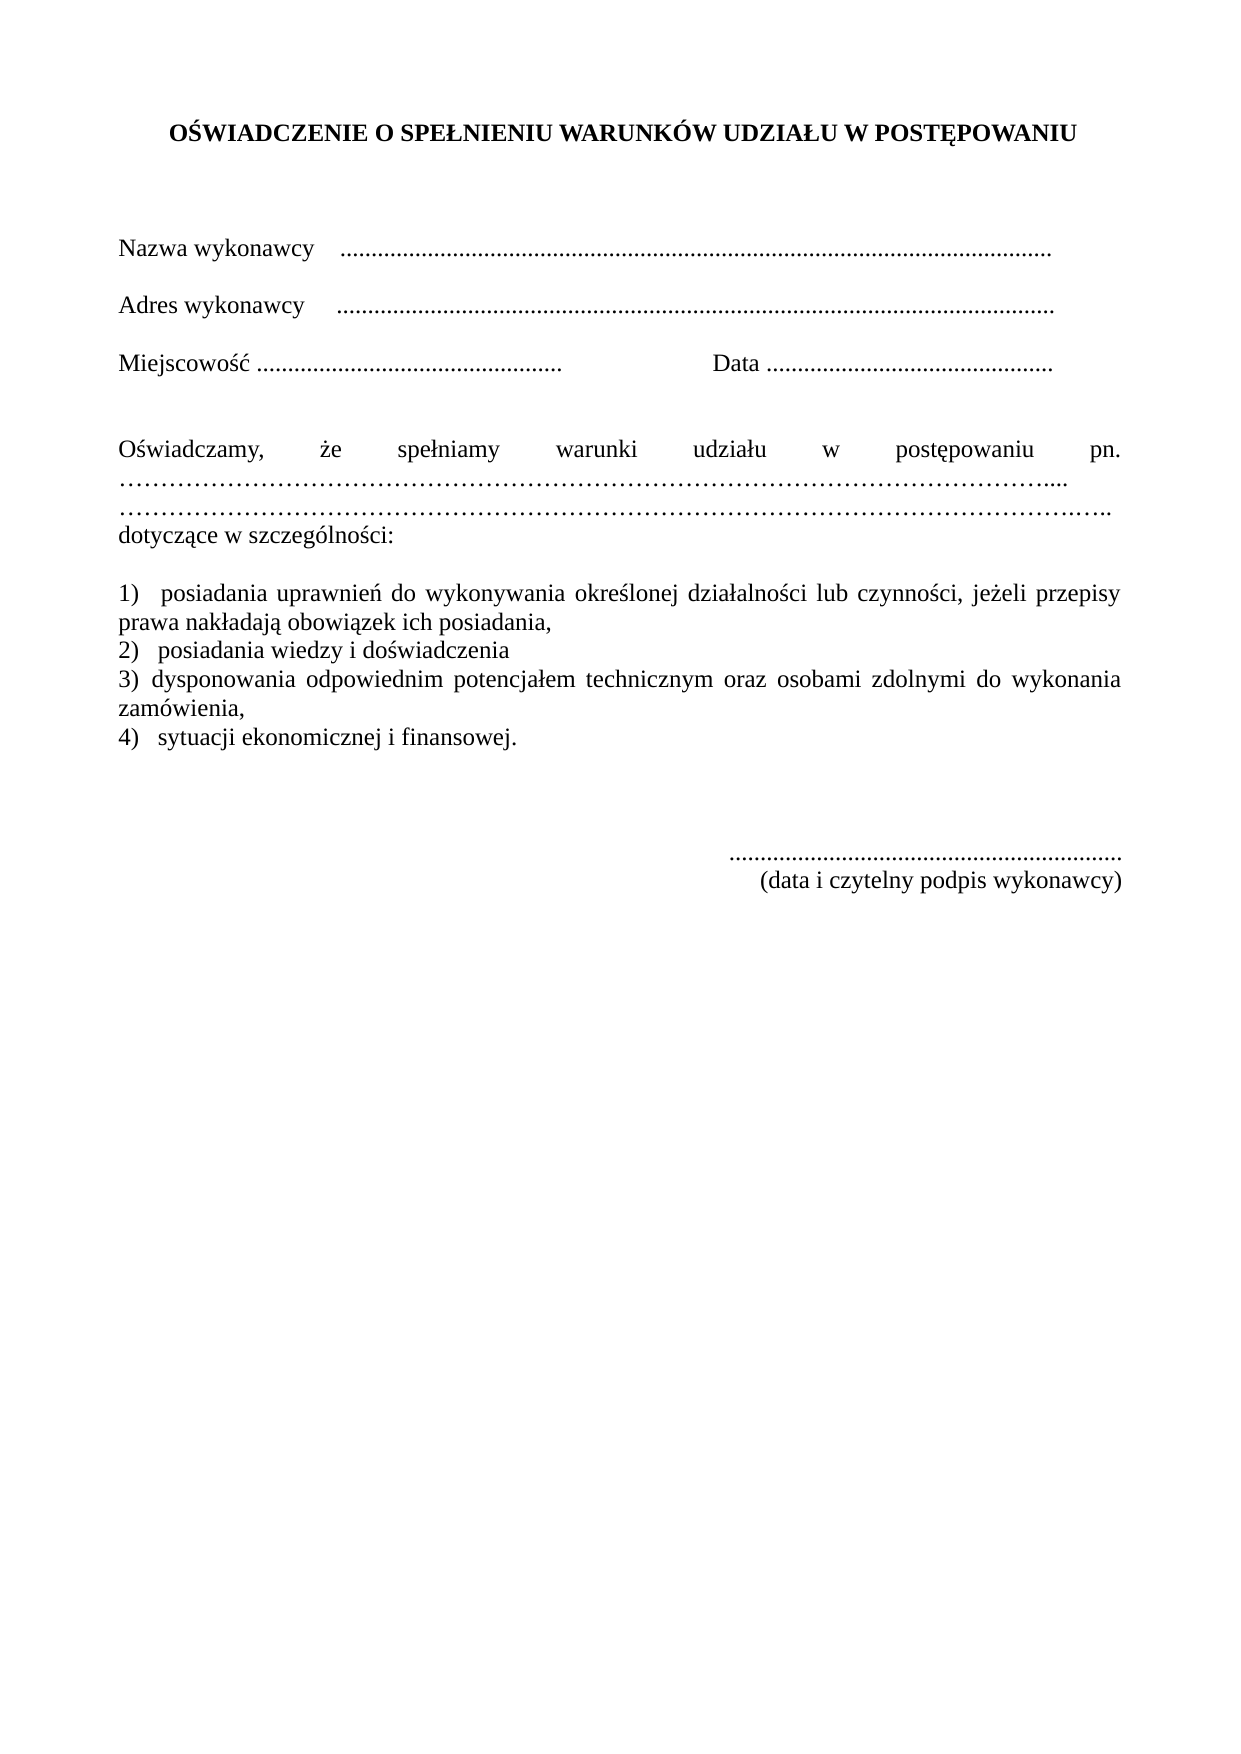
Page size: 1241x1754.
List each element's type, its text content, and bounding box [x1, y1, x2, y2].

text 2) posiadania wiedzy i doświadczenia [62, 636, 1122, 664]
text Oświadczamy, że spełniamy warunki udziału w postępowaniu pn. …………………………………………………………………………………………………....…………………………………………………………………………………………………….….. dotyczące w szczególności: [118, 434, 1122, 549]
text 4) sytuacji ekonomicznej i finansowej. [118, 722, 1122, 751]
text Nazwa wykonawcy .................................................................................................................. [118, 233, 1122, 262]
text Adres wykonawcy ................................................................................................................... [118, 291, 1122, 319]
text Miejscowość ................................................. Data .............................................. [118, 348, 1122, 377]
text ............................................................... [118, 837, 1122, 866]
text (data i czytelny podpis wykonawcy) [118, 866, 1122, 894]
text 3) dysponowania odpowiednim potencjałem technicznym oraz osobami zdolnymi do wykonania zamówienia, [118, 664, 1122, 722]
text OŚWIADCZENIE O SPEŁNIENIU WARUNKÓW UDZIAŁU W POSTĘPOWANIU [118, 118, 1122, 147]
text 1) posiadania uprawnień do wykonywania określonej działalności lub czynności, jeżeli przepisy prawa nakładają obowiązek ich posiadania, [118, 578, 1122, 636]
